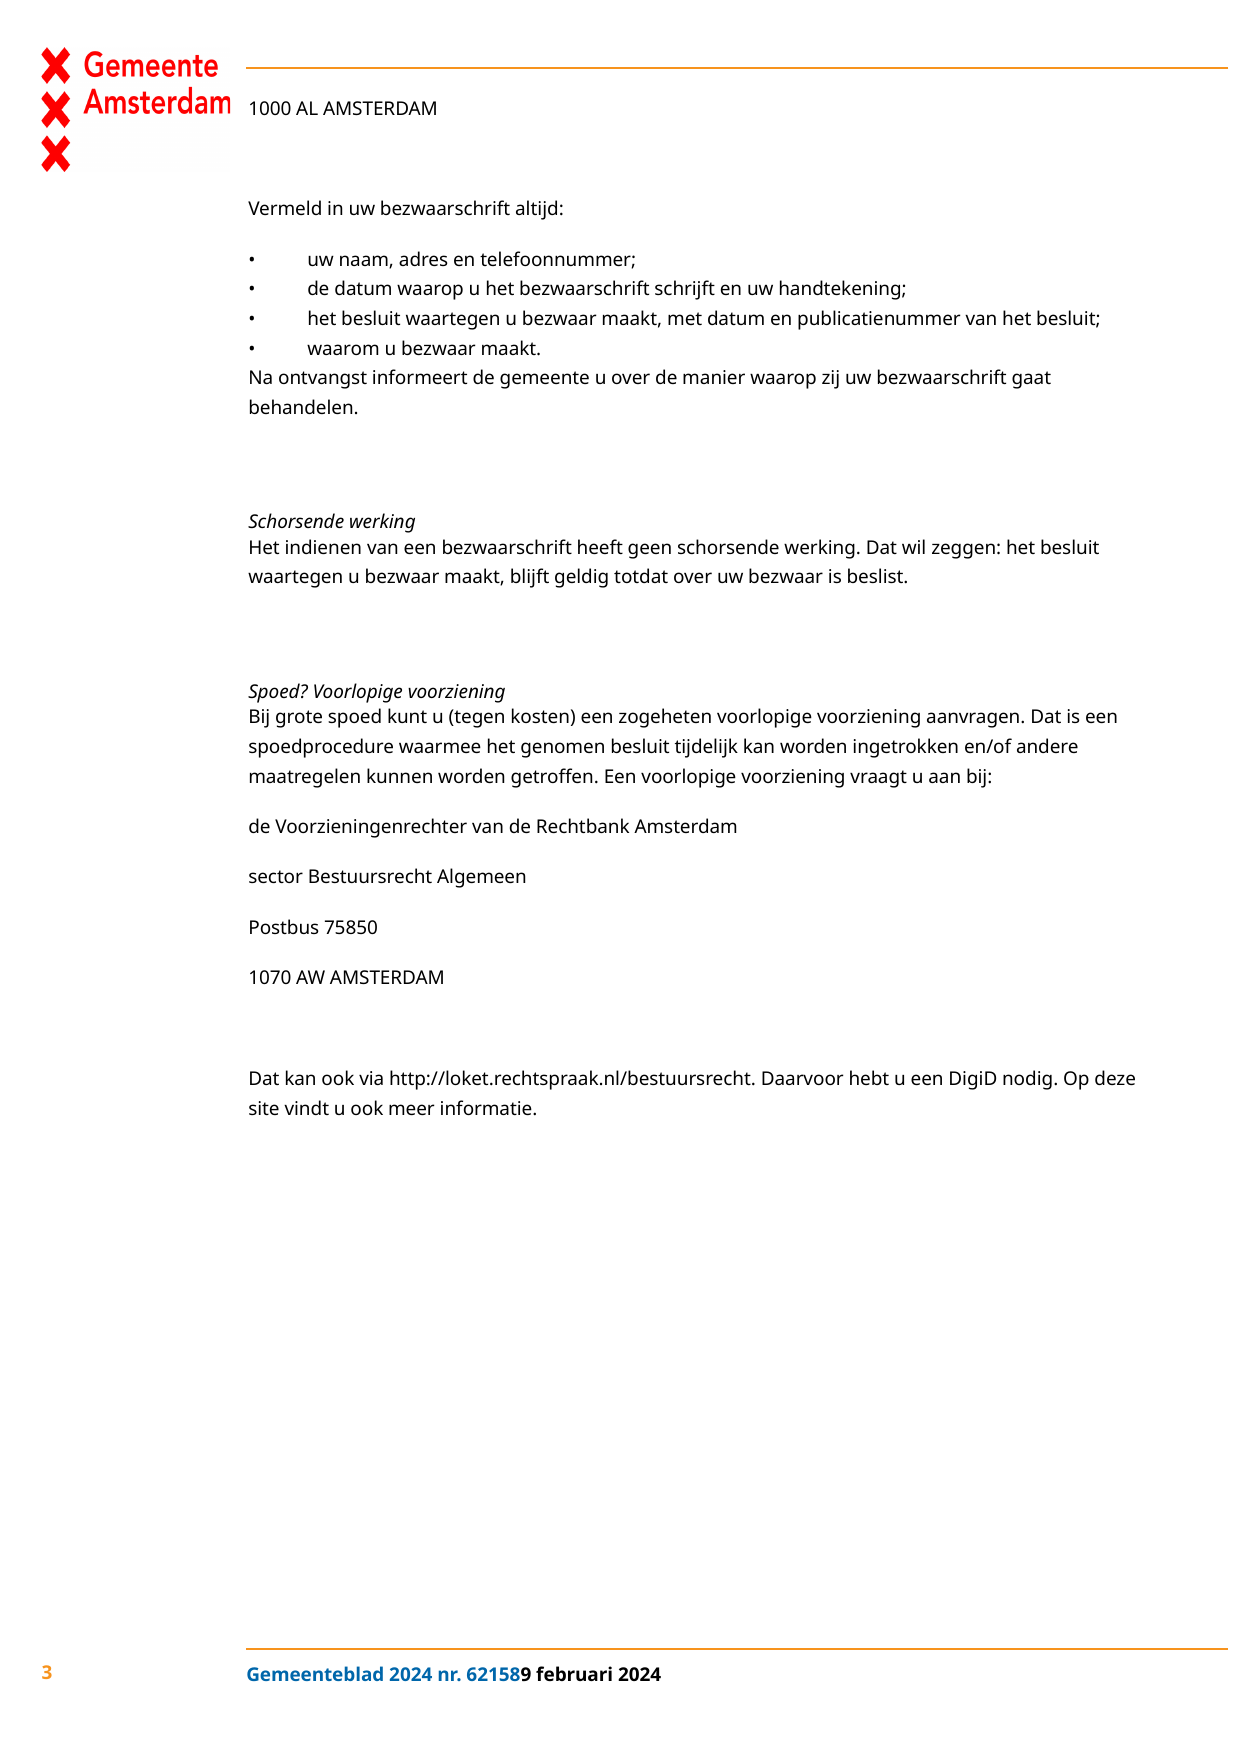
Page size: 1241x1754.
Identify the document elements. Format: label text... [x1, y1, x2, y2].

list het besluit waartegen u bezwaar maakt, met datum en publicatienummer van het besluit; [248, 305, 1152, 331]
text Het indienen van een bezwaarschrift heeft geen schorsende werking. Dat wil zeggen: het besluit waartegen u bezwaar maakt, blijft geldig totdat over uw bezwaar is beslist. [248, 534, 1152, 589]
list uw naam, adres en telefoonnummer; [248, 246, 1152, 272]
text 1070 AW AMSTERDAM [248, 964, 1152, 990]
text 1000 AL AMSTERDAM [248, 95, 1152, 121]
text Postbus 75850 [248, 914, 1152, 940]
text Na ontvangst informeert de gemeente u over de manier waarop zij uw bezwaarschrift gaat behandelen. [248, 364, 1152, 420]
text Spoed? Voorlopige voorziening [248, 678, 1152, 704]
text sector Bestuursrecht Algemeen [248, 864, 1152, 889]
text Dat kan ook via http://loket.rechtspraak.nl/bestuursrecht. Daarvoor hebt u een DigiD nodig. Op deze site vindt u ook meer informatie. [248, 1065, 1152, 1121]
text de Voorzieningenrechter van de Rechtbank Amsterdam [248, 813, 1152, 839]
text Schorsende werking [248, 508, 1152, 534]
list de datum waarop u het bezwaarschrift schrijft en uw handtekening; [248, 276, 1152, 301]
text Vermeld in uw bezwaarschrift altijd: [248, 196, 1152, 221]
text Bij grote spoed kunt u (tegen kosten) een zogeheten voorlopige voorziening aanvragen. Dat is een spoedprocedure waarmee het genomen besluit tijdelijk kan worden ingetrokken en/of andere maatregelen kunnen worden getroffen. Een voorlopige voorziening vraagt u aan bij: [248, 704, 1152, 789]
list waarom u bezwaar maakt. [248, 335, 1152, 361]
picture [41, 47, 231, 172]
